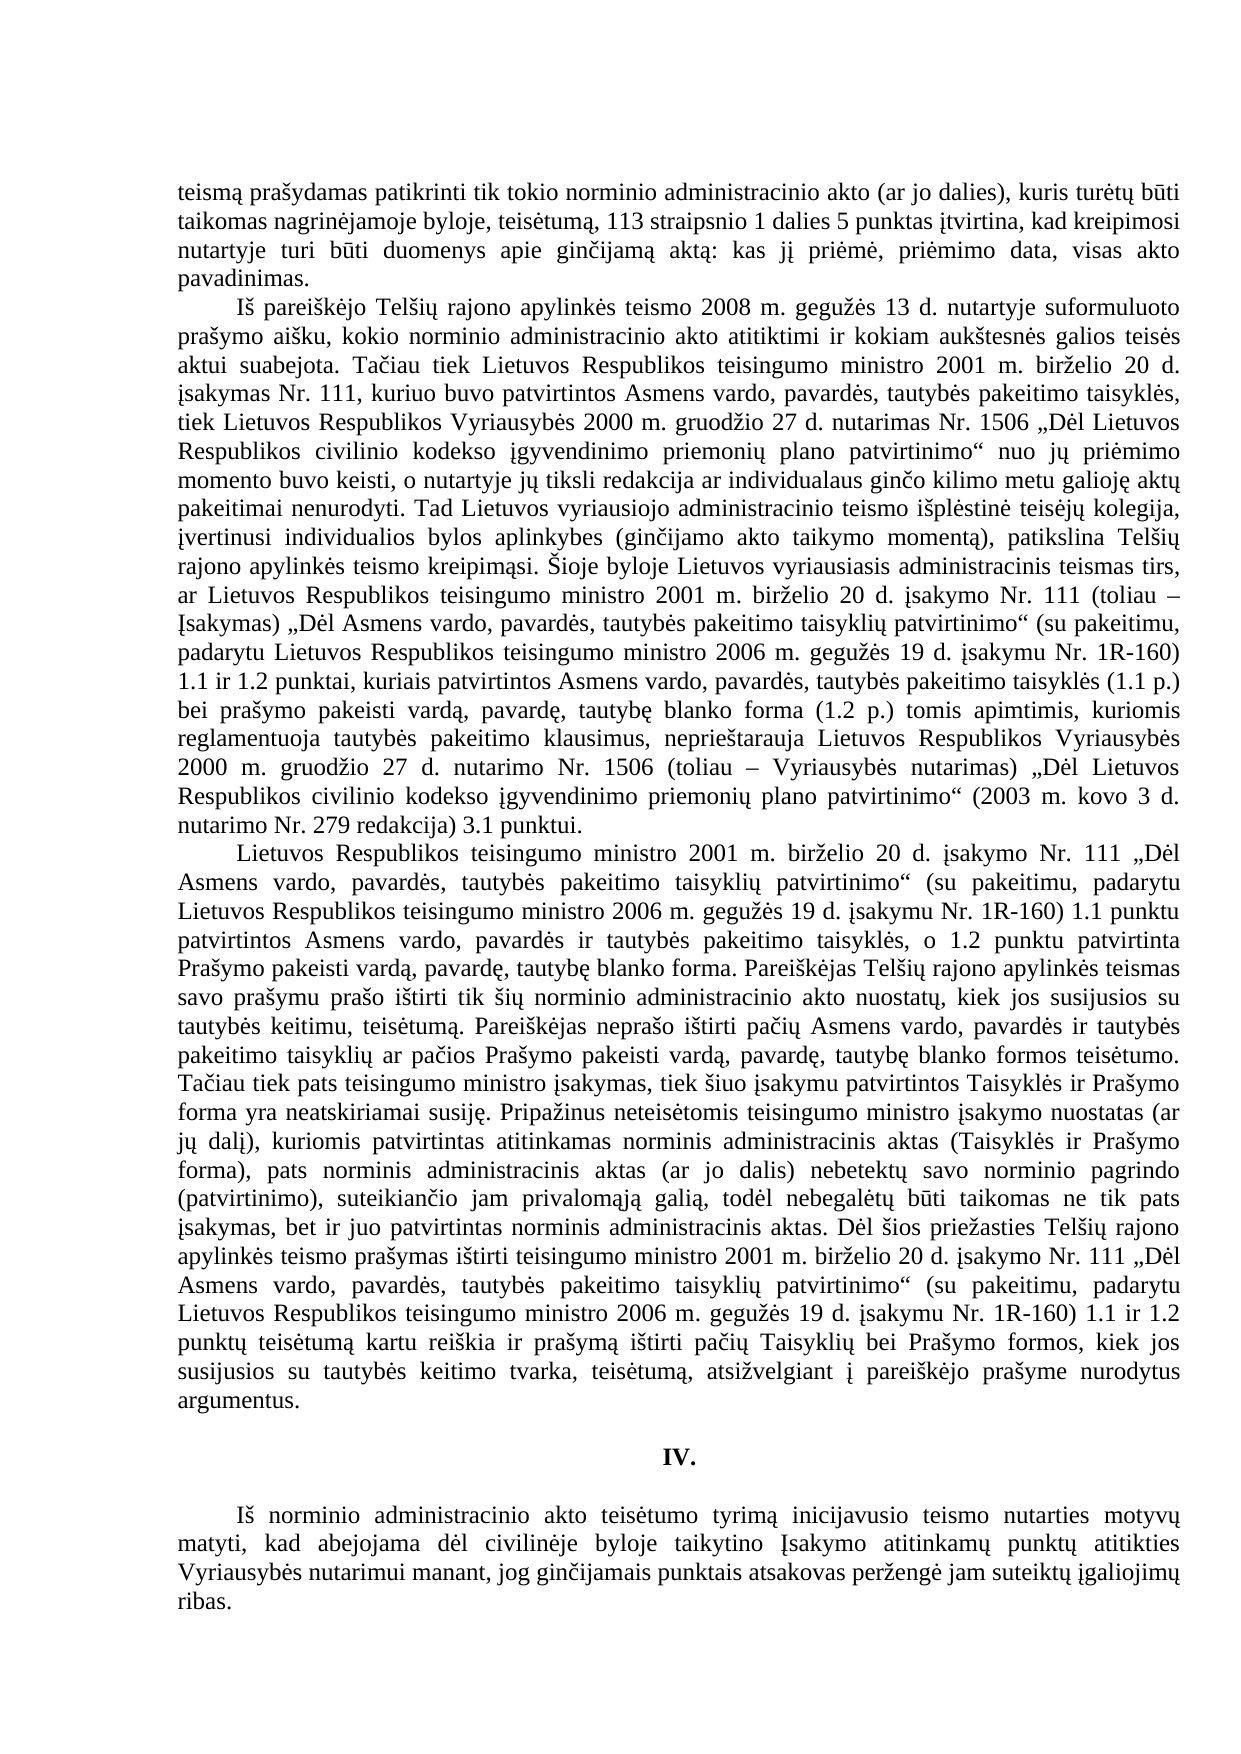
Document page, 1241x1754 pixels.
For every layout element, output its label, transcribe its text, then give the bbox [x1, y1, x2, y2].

text teismą prašydamas patikrinti tik tokio norminio administracinio akto (ar jo dalies), kuris turėtų būti taikomas nagrinėjamoje byloje, teisėtumą, 113 straipsnio 1 dalies 5 punktas įtvirtina, kad kreipimosi nutartyje turi būti duomenys apie ginčijamą aktą: kas jį priėmė, priėmimo data, visas akto pavadinimas. [177, 177, 1181, 292]
text Lietuvos Respublikos teisingumo ministro 2001 m. birželio 20 d. įsakymo Nr. 111 „Dėl Asmens vardo, pavardės, tautybės pakeitimo taisyklių patvirtinimo“ (su pakeitimu, padarytu Lietuvos Respublikos teisingumo ministro 2006 m. gegužės 19 d. įsakymu Nr. 1R-160) 1.1 punktu patvirtintos Asmens vardo, pavardės ir tautybės pakeitimo taisyklės, o 1.2 punktu patvirtinta Prašymo pakeisti vardą, pavardę, tautybę blanko forma. Pareiškėjas Telšių rajono apylinkės teismas savo prašymu prašo ištirti tik šių norminio administracinio akto nuostatų, kiek jos susijusios su tautybės keitimu, teisėtumą. Pareiškėjas neprašo ištirti pačių Asmens vardo, pavardės ir tautybės pakeitimo taisyklių ar pačios Prašymo pakeisti vardą, pavardę, tautybę blanko formos teisėtumo. Tačiau tiek pats teisingumo ministro įsakymas, tiek šiuo įsakymu patvirtintos Taisyklės ir Prašymo forma yra neatskiriamai susiję. Pripažinus neteisėtomis teisingumo ministro įsakymo nuostatas (ar jų dalį), kuriomis patvirtintas atitinkamas norminis administracinis aktas (Taisyklės ir Prašymo forma), pats norminis administracinis aktas (ar jo dalis) nebetektų savo norminio pagrindo (patvirtinimo), suteikiančio jam privalomąją galią, todėl nebegalėtų būti taikomas ne tik pats įsakymas, bet ir juo patvirtintas norminis administracinis aktas. Dėl šios priežasties Telšių rajono apylinkės teismo prašymas ištirti teisingumo ministro 2001 m. birželio 20 d. įsakymo Nr. 111 „Dėl Asmens vardo, pavardės, tautybės pakeitimo taisyklių patvirtinimo“ (su pakeitimu, padarytu Lietuvos Respublikos teisingumo ministro 2006 m. gegužės 19 d. įsakymu Nr. 1R-160) 1.1 ir 1.2 punktų teisėtumą kartu reiškia ir prašymą ištirti pačių Taisyklių bei Prašymo formos, kiek jos susijusios su tautybės keitimo tvarka, teisėtumą, atsižvelgiant į pareiškėjo prašyme nurodytus argumentus. [177, 838, 1181, 1413]
text Iš pareiškėjo Telšių rajono apylinkės teismo 2008 m. gegužės 13 d. nutartyje suformuluoto prašymo aišku, kokio norminio administracinio akto atitiktimi ir kokiam aukštesnės galios teisės aktui suabejota. Tačiau tiek Lietuvos Respublikos teisingumo ministro 2001 m. birželio 20 d. įsakymas Nr. 111, kuriuo buvo patvirtintos Asmens vardo, pavardės, tautybės pakeitimo taisyklės, tiek Lietuvos Respublikos Vyriausybės 2000 m. gruodžio 27 d. nutarimas Nr. 1506 „Dėl Lietuvos Respublikos civilinio kodekso įgyvendinimo priemonių plano patvirtinimo“ nuo jų priėmimo momento buvo keisti, o nutartyje jų tiksli redakcija ar individualaus ginčo kilimo metu galioję aktų pakeitimai nenurodyti. Tad Lietuvos vyriausiojo administracinio teismo išplėstinė teisėjų kolegija, įvertinusi individualios bylos aplinkybes (ginčijamo akto taikymo momentą), patikslina Telšių rajono apylinkės teismo kreipimąsi. Šioje byloje Lietuvos vyriausiasis administracinis teismas tirs, ar Lietuvos Respublikos teisingumo ministro 2001 m. birželio 20 d. įsakymo Nr. 111 (toliau – Įsakymas) „Dėl Asmens vardo, pavardės, tautybės pakeitimo taisyklių patvirtinimo“ (su pakeitimu, padarytu Lietuvos Respublikos teisingumo ministro 2006 m. gegužės 19 d. įsakymu Nr. 1R-160) 1.1 ir 1.2 punktai, kuriais patvirtintos Asmens vardo, pavardės, tautybės pakeitimo taisyklės (1.1 p.) bei prašymo pakeisti vardą, pavardę, tautybę blanko forma (1.2 p.) tomis apimtimis, kuriomis reglamentuoja tautybės pakeitimo klausimus, neprieštarauja Lietuvos Respublikos Vyriausybės 2000 m. gruodžio 27 d. nutarimo Nr. 1506 (toliau – Vyriausybės nutarimas) „Dėl Lietuvos Respublikos civilinio kodekso įgyvendinimo priemonių plano patvirtinimo“ (2003 m. kovo 3 d. nutarimo Nr. 279 redakcija) 3.1 punktui. [177, 292, 1181, 838]
text Iš norminio administracinio akto teisėtumo tyrimą inicijavusio teismo nutarties motyvų matyti, kad abejojama dėl civilinėje byloje taikytino Įsakymo atitinkamų punktų atitikties Vyriausybės nutarimui manant, jog ginčijamais punktais atsakovas peržengė jam suteiktų įgaliojimų ribas. [177, 1500, 1181, 1615]
text IV. [177, 1442, 1181, 1471]
